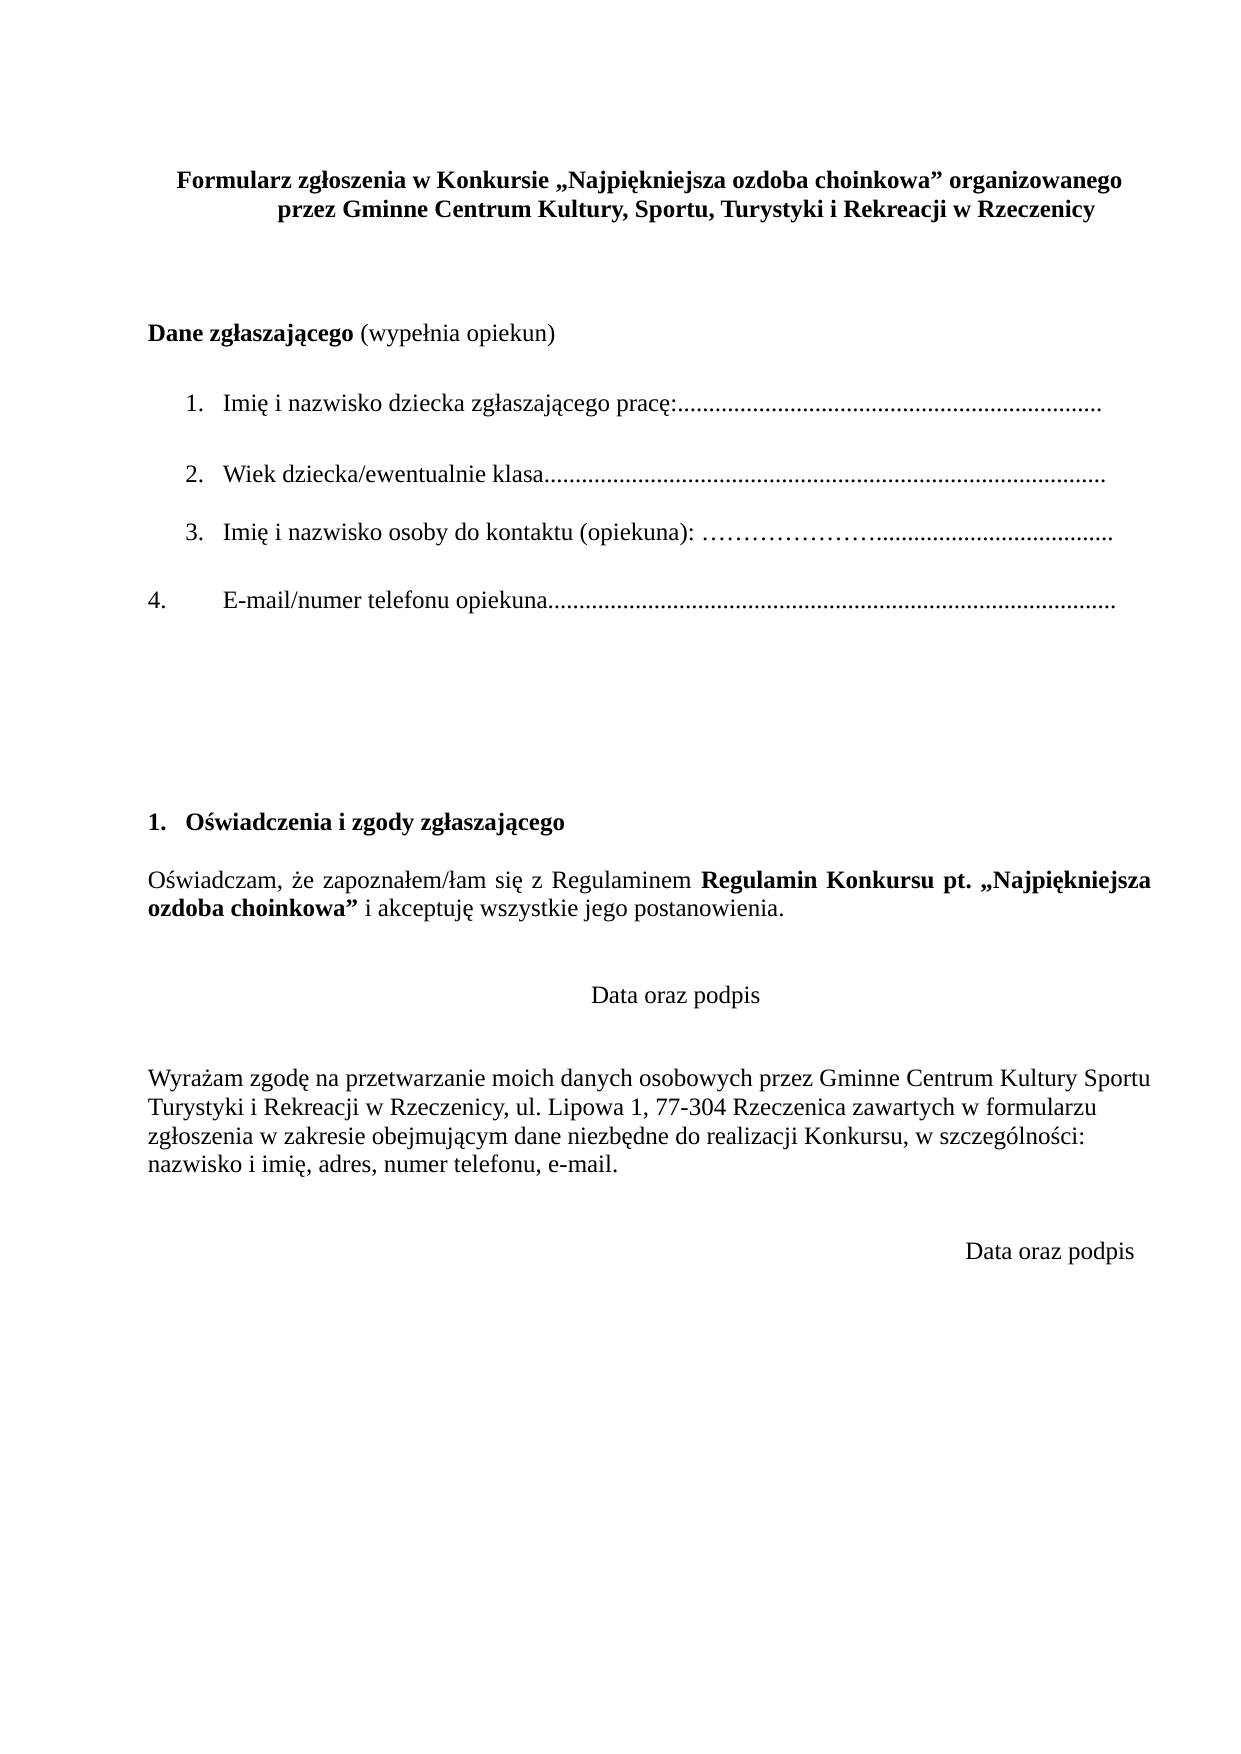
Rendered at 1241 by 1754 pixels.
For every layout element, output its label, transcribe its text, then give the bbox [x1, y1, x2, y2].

subtitle Wiek dziecka/ewentualnie klasa.......................................................................................... [185, 459, 1152, 488]
subtitle Imię i nazwisko osoby do kontaktu (opiekuna): …………………...................................... [185, 517, 1152, 546]
subtitle E-mail/numer telefonu opiekuna........................................................................................... [148, 585, 1152, 614]
subtitle Dane zgłaszającego (wypełnia opiekun) [148, 318, 1152, 347]
subtitle Imię i nazwisko dziecka zgłaszającego pracę:.................................................................... [185, 388, 1152, 417]
text Oświadczam, że zapoznałem/łam się z Regulaminem Regulamin Konkursu pt. „Najpiękniejsza ozdoba choinkowa” i akceptuję wszystkie jego postanowienia. [148, 865, 1152, 922]
text Formularz zgłoszenia w Konkursie „Najpiękniejsza ozdoba choinkowa” organizowanego przez Gminne Centrum Kultury, Sportu, Turystyki i Rekreacji w Rzeczenicy [148, 165, 1152, 223]
subtitle Oświadczenia i zgody zgłaszającego [148, 807, 1152, 836]
text Wyrażam zgodę na przetwarzanie moich danych osobowych przez Gminne Centrum Kultury Sportu Turystyki i Rekreacji w Rzeczenicy, ul. Lipowa 1, 77-304 Rzeczenica zawartych w formularzu zgłoszenia w zakresie obejmującym dane niezbędne do realizacji Konkursu, w szczególności: nazwisko i imię, adres, numer telefonu, e-mail. [148, 1063, 1152, 1178]
text Data oraz podpis [590, 1203, 1152, 1265]
text Data oraz podpis [591, 947, 1152, 1009]
